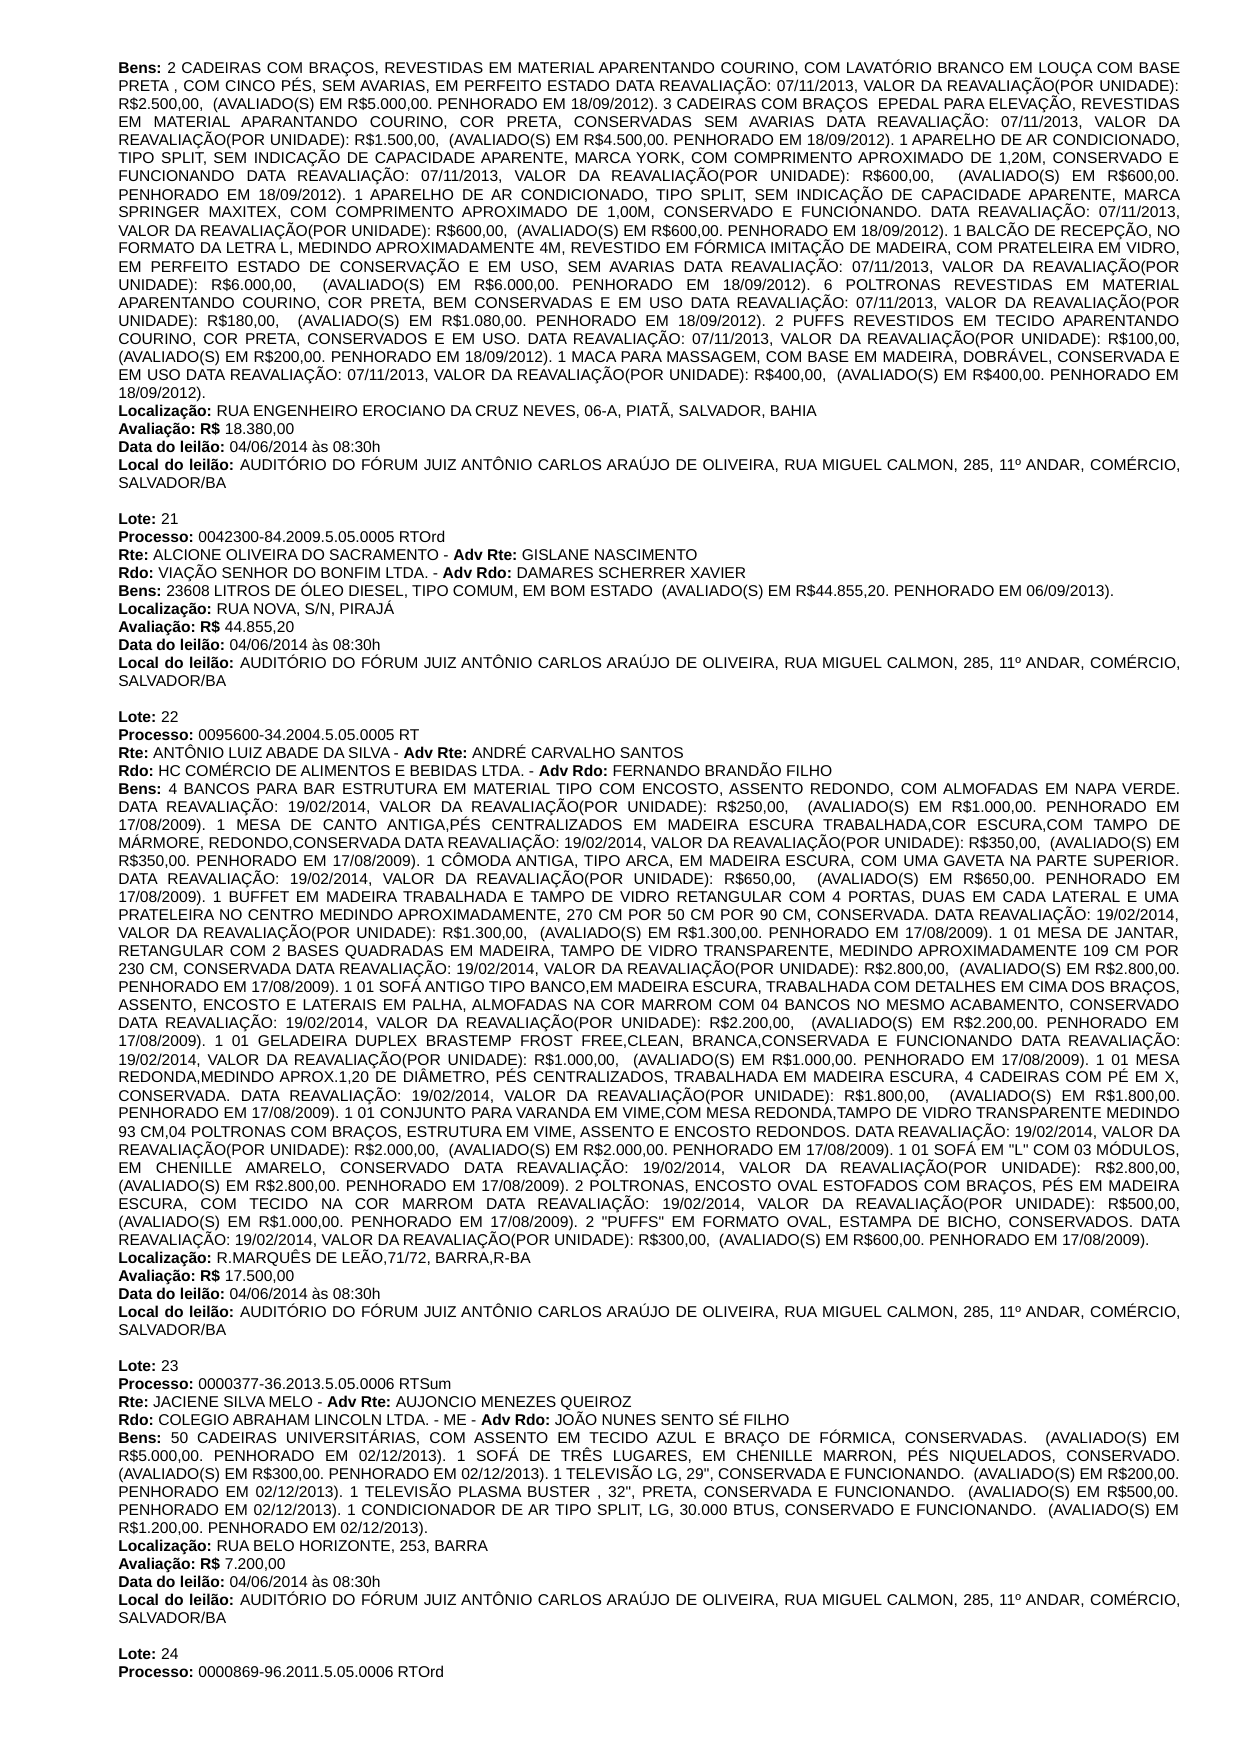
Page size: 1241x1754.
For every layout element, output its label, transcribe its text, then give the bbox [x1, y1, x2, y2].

text Bens: 4 BANCOS PARA BAR ESTRUTURA EM MATERIAL TIPO COM ENCOSTO, ASSENTO REDONDO, COM ALMOFADAS EM NAPA VERDE. DATA REAVALIAÇÃO: 19/02/2014, VALOR DA REAVALIAÇÃO(POR UNIDADE): R$250,00, (AVALIADO(S) EM R$1.000,00. PENHORADO EM 17/08/2009). 1 MESA DE CANTO ANTIGA,PÉS CENTRALIZADOS EM MADEIRA ESCURA TRABALHADA,COR ESCURA,COM TAMPO DE MÁRMORE, REDONDO,CONSERVADA DATA REAVALIAÇÃO: 19/02/2014, VALOR DA REAVALIAÇÃO(POR UNIDADE): R$350,00, (AVALIADO(S) EM R$350,00. PENHORADO EM 17/08/2009). 1 CÔMODA ANTIGA, TIPO ARCA, EM MADEIRA ESCURA, COM UMA GAVETA NA PARTE SUPERIOR. DATA REAVALIAÇÃO: 19/02/2014, VALOR DA REAVALIAÇÃO(POR UNIDADE): R$650,00, (AVALIADO(S) EM R$650,00. PENHORADO EM 17/08/2009). 1 BUFFET EM MADEIRA TRABALHADA E TAMPO DE VIDRO RETANGULAR COM 4 PORTAS, DUAS EM CADA LATERAL E UMA PRATELEIRA NO CENTRO MEDINDO APROXIMADAMENTE, 270 CM POR 50 CM POR 90 CM, CONSERVADA. DATA REAVALIAÇÃO: 19/02/2014, VALOR DA REAVALIAÇÃO(POR UNIDADE): R$1.300,00, (AVALIADO(S) EM R$1.300,00. PENHORADO EM 17/08/2009). 1 01 MESA DE JANTAR, RETANGULAR COM 2 BASES QUADRADAS EM MADEIRA, TAMPO DE VIDRO TRANSPARENTE, MEDINDO APROXIMADAMENTE 109 CM POR 230 CM, CONSERVADA DATA REAVALIAÇÃO: 19/02/2014, VALOR DA REAVALIAÇÃO(POR UNIDADE): R$2.800,00, (AVALIADO(S) EM R$2.800,00. PENHORADO EM 17/08/2009). 1 01 SOFÁ ANTIGO TIPO BANCO,EM MADEIRA ESCURA, TRABALHADA COM DETALHES EM CIMA DOS BRAÇOS, ASSENTO, ENCOSTO E LATERAIS EM PALHA, ALMOFADAS NA COR MARROM COM 04 BANCOS NO MESMO ACABAMENTO, CONSERVADO DATA REAVALIAÇÃO: 19/02/2014, VALOR DA REAVALIAÇÃO(POR UNIDADE): R$2.200,00, (AVALIADO(S) EM R$2.200,00. PENHORADO EM 17/08/2009). 1 01 GELADEIRA DUPLEX BRASTEMP FROST FREE,CLEAN, BRANCA,CONSERVADA E FUNCIONANDO DATA REAVALIAÇÃO: 19/02/2014, VALOR DA REAVALIAÇÃO(POR UNIDADE): R$1.000,00, (AVALIADO(S) EM R$1.000,00. PENHORADO EM 17/08/2009). 1 01 MESA REDONDA,MEDINDO APROX.1,20 DE DIÂMETRO, PÉS CENTRALIZADOS, TRABALHADA EM MADEIRA ESCURA, 4 CADEIRAS COM PÉ EM X, CONSERVADA. DATA REAVALIAÇÃO: 19/02/2014, VALOR DA REAVALIAÇÃO(POR UNIDADE): R$1.800,00, (AVALIADO(S) EM R$1.800,00. PENHORADO EM 17/08/2009). 1 01 CONJUNTO PARA VARANDA EM VIME,COM MESA REDONDA,TAMPO DE VIDRO TRANSPARENTE MEDINDO 93 CM,04 POLTRONAS COM BRAÇOS, ESTRUTURA EM VIME, ASSENTO E ENCOSTO REDONDOS. DATA REAVALIAÇÃO: 19/02/2014, VALOR DA REAVALIAÇÃO(POR UNIDADE): R$2.000,00, (AVALIADO(S) EM R$2.000,00. PENHORADO EM 17/08/2009). 1 01 SOFÁ EM "L" COM 03 MÓDULOS, EM CHENILLE AMARELO, CONSERVADO DATA REAVALIAÇÃO: 19/02/2014, VALOR DA REAVALIAÇÃO(POR UNIDADE): R$2.800,00, (AVALIADO(S) EM R$2.800,00. PENHORADO EM 17/08/2009). 2 POLTRONAS, ENCOSTO OVAL ESTOFADOS COM BRAÇOS, PÉS EM MADEIRA ESCURA, COM TECIDO NA COR MARROM DATA REAVALIAÇÃO: 19/02/2014, VALOR DA REAVALIAÇÃO(POR UNIDADE): R$500,00, (AVALIADO(S) EM R$1.000,00. PENHORADO EM 17/08/2009). 2 "PUFFS" EM FORMATO OVAL, ESTAMPA DE BICHO, CONSERVADOS. DATA REAVALIAÇÃO: 19/02/2014, VALOR DA REAVALIAÇÃO(POR UNIDADE): R$300,00, (AVALIADO(S) EM R$600,00. PENHORADO EM 17/08/2009). [118, 780, 1181, 1248]
text Local do leilão: AUDITÓRIO DO FÓRUM JUIZ ANTÔNIO CARLOS ARAÚJO DE OLIVEIRA, RUA MIGUEL CALMON, 285, 11º ANDAR, COMÉRCIO, SALVADOR/BA [118, 1591, 1181, 1627]
text Processo: 0042300-84.2009.5.05.0005 RTOrd [118, 528, 1181, 546]
text Local do leilão: AUDITÓRIO DO FÓRUM JUIZ ANTÔNIO CARLOS ARAÚJO DE OLIVEIRA, RUA MIGUEL CALMON, 285, 11º ANDAR, COMÉRCIO, SALVADOR/BA [118, 456, 1181, 492]
text Data do leilão: 04/06/2014 às 08:30h [118, 1284, 1181, 1302]
text Avaliação: R$ 7.200,00 [118, 1555, 1181, 1573]
text Rte: JACIENE SILVA MELO - Adv Rte: AUJONCIO MENEZES QUEIROZ [118, 1393, 1181, 1411]
text Avaliação: R$ 44.855,20 [118, 618, 1181, 636]
text Avaliação: R$ 17.500,00 [118, 1266, 1181, 1284]
text Localização: RUA ENGENHEIRO EROCIANO DA CRUZ NEVES, 06-A, PIATÃ, SALVADOR, BAHIA [118, 401, 1181, 419]
text Lote: 24 [118, 1645, 1181, 1663]
text Rte: ANTÔNIO LUIZ ABADE DA SILVA - Adv Rte: ANDRÉ CARVALHO SANTOS [118, 744, 1181, 762]
text Rdo: COLEGIO ABRAHAM LINCOLN LTDA. - ME - Adv Rdo: JOÃO NUNES SENTO SÉ FILHO [118, 1411, 1181, 1429]
text Lote: 21 [118, 509, 1181, 528]
text Localização: RUA NOVA, S/N, PIRAJÁ [118, 600, 1181, 618]
text Avaliação: R$ 18.380,00 [118, 419, 1181, 437]
text Processo: 0000869-96.2011.5.05.0006 RTOrd [118, 1663, 1181, 1681]
text Processo: 0000377-36.2013.5.05.0006 RTSum [118, 1374, 1181, 1393]
text Rte: ALCIONE OLIVEIRA DO SACRAMENTO - Adv Rte: GISLANE NASCIMENTO [118, 546, 1181, 564]
text Lote: 23 [118, 1357, 1181, 1374]
text Rdo: VIAÇÃO SENHOR DO BONFIM LTDA. - Adv Rdo: DAMARES SCHERRER XAVIER [118, 564, 1181, 582]
text Data do leilão: 04/06/2014 às 08:30h [118, 437, 1181, 456]
text Bens: 23608 LITROS DE ÓLEO DIESEL, TIPO COMUM, EM BOM ESTADO (AVALIADO(S) EM R$44.855,20. PENHORADO EM 06/09/2013). [118, 582, 1181, 600]
text Processo: 0095600-34.2004.5.05.0005 RT [118, 726, 1181, 744]
text Localização: R.MARQUÊS DE LEÃO,71/72, BARRA,R-BA [118, 1248, 1181, 1266]
text Data do leilão: 04/06/2014 às 08:30h [118, 636, 1181, 654]
text Lote: 22 [118, 708, 1181, 726]
text Data do leilão: 04/06/2014 às 08:30h [118, 1573, 1181, 1591]
text Bens: 50 CADEIRAS UNIVERSITÁRIAS, COM ASSENTO EM TECIDO AZUL E BRAÇO DE FÓRMICA, CONSERVADAS. (AVALIADO(S) EM R$5.000,00. PENHORADO EM 02/12/2013). 1 SOFÁ DE TRÊS LUGARES, EM CHENILLE MARRON, PÉS NIQUELADOS, CONSERVADO. (AVALIADO(S) EM R$300,00. PENHORADO EM 02/12/2013). 1 TELEVISÃO LG, 29", CONSERVADA E FUNCIONANDO. (AVALIADO(S) EM R$200,00. PENHORADO EM 02/12/2013). 1 TELEVISÃO PLASMA BUSTER , 32", PRETA, CONSERVADA E FUNCIONANDO. (AVALIADO(S) EM R$500,00. PENHORADO EM 02/12/2013). 1 CONDICIONADOR DE AR TIPO SPLIT, LG, 30.000 BTUS, CONSERVADO E FUNCIONANDO. (AVALIADO(S) EM R$1.200,00. PENHORADO EM 02/12/2013). [118, 1429, 1181, 1537]
text Bens: 2 CADEIRAS COM BRAÇOS, REVESTIDAS EM MATERIAL APARENTANDO COURINO, COM LAVATÓRIO BRANCO EM LOUÇA COM BASE PRETA , COM CINCO PÉS, SEM AVARIAS, EM PERFEITO ESTADO DATA REAVALIAÇÃO: 07/11/2013, VALOR DA REAVALIAÇÃO(POR UNIDADE): R$2.500,00, (AVALIADO(S) EM R$5.000,00. PENHORADO EM 18/09/2012). 3 CADEIRAS COM BRAÇOS EPEDAL PARA ELEVAÇÃO, REVESTIDAS EM MATERIAL APARANTANDO COURINO, COR PRETA, CONSERVADAS SEM AVARIAS DATA REAVALIAÇÃO: 07/11/2013, VALOR DA REAVALIAÇÃO(POR UNIDADE): R$1.500,00, (AVALIADO(S) EM R$4.500,00. PENHORADO EM 18/09/2012). 1 APARELHO DE AR CONDICIONADO, TIPO SPLIT, SEM INDICAÇÃO DE CAPACIDADE APARENTE, MARCA YORK, COM COMPRIMENTO APROXIMADO DE 1,20M, CONSERVADO E FUNCIONANDO DATA REAVALIAÇÃO: 07/11/2013, VALOR DA REAVALIAÇÃO(POR UNIDADE): R$600,00, (AVALIADO(S) EM R$600,00. PENHORADO EM 18/09/2012). 1 APARELHO DE AR CONDICIONADO, TIPO SPLIT, SEM INDICAÇÃO DE CAPACIDADE APARENTE, MARCA SPRINGER MAXITEX, COM COMPRIMENTO APROXIMADO DE 1,00M, CONSERVADO E FUNCIONANDO. DATA REAVALIAÇÃO: 07/11/2013, VALOR DA REAVALIAÇÃO(POR UNIDADE): R$600,00, (AVALIADO(S) EM R$600,00. PENHORADO EM 18/09/2012). 1 BALCÃO DE RECEPÇÃO, NO FORMATO DA LETRA L, MEDINDO APROXIMADAMENTE 4M, REVESTIDO EM FÓRMICA IMITAÇÃO DE MADEIRA, COM PRATELEIRA EM VIDRO, EM PERFEITO ESTADO DE CONSERVAÇÃO E EM USO, SEM AVARIAS DATA REAVALIAÇÃO: 07/11/2013, VALOR DA REAVALIAÇÃO(POR UNIDADE): R$6.000,00, (AVALIADO(S) EM R$6.000,00. PENHORADO EM 18/09/2012). 6 POLTRONAS REVESTIDAS EM MATERIAL APARENTANDO COURINO, COR PRETA, BEM CONSERVADAS E EM USO DATA REAVALIAÇÃO: 07/11/2013, VALOR DA REAVALIAÇÃO(POR UNIDADE): R$180,00, (AVALIADO(S) EM R$1.080,00. PENHORADO EM 18/09/2012). 2 PUFFS REVESTIDOS EM TECIDO APARENTANDO COURINO, COR PRETA, CONSERVADOS E EM USO. DATA REAVALIAÇÃO: 07/11/2013, VALOR DA REAVALIAÇÃO(POR UNIDADE): R$100,00, (AVALIADO(S) EM R$200,00. PENHORADO EM 18/09/2012). 1 MACA PARA MASSAGEM, COM BASE EM MADEIRA, DOBRÁVEL, CONSERVADA E EM USO DATA REAVALIAÇÃO: 07/11/2013, VALOR DA REAVALIAÇÃO(POR UNIDADE): R$400,00, (AVALIADO(S) EM R$400,00. PENHORADO EM 18/09/2012). [118, 59, 1181, 401]
text Rdo: HC COMÉRCIO DE ALIMENTOS E BEBIDAS LTDA. - Adv Rdo: FERNANDO BRANDÃO FILHO [118, 762, 1181, 780]
text Local do leilão: AUDITÓRIO DO FÓRUM JUIZ ANTÔNIO CARLOS ARAÚJO DE OLIVEIRA, RUA MIGUEL CALMON, 285, 11º ANDAR, COMÉRCIO, SALVADOR/BA [118, 1302, 1181, 1338]
text Localização: RUA BELO HORIZONTE, 253, BARRA [118, 1537, 1181, 1555]
text Local do leilão: AUDITÓRIO DO FÓRUM JUIZ ANTÔNIO CARLOS ARAÚJO DE OLIVEIRA, RUA MIGUEL CALMON, 285, 11º ANDAR, COMÉRCIO, SALVADOR/BA [118, 654, 1181, 690]
